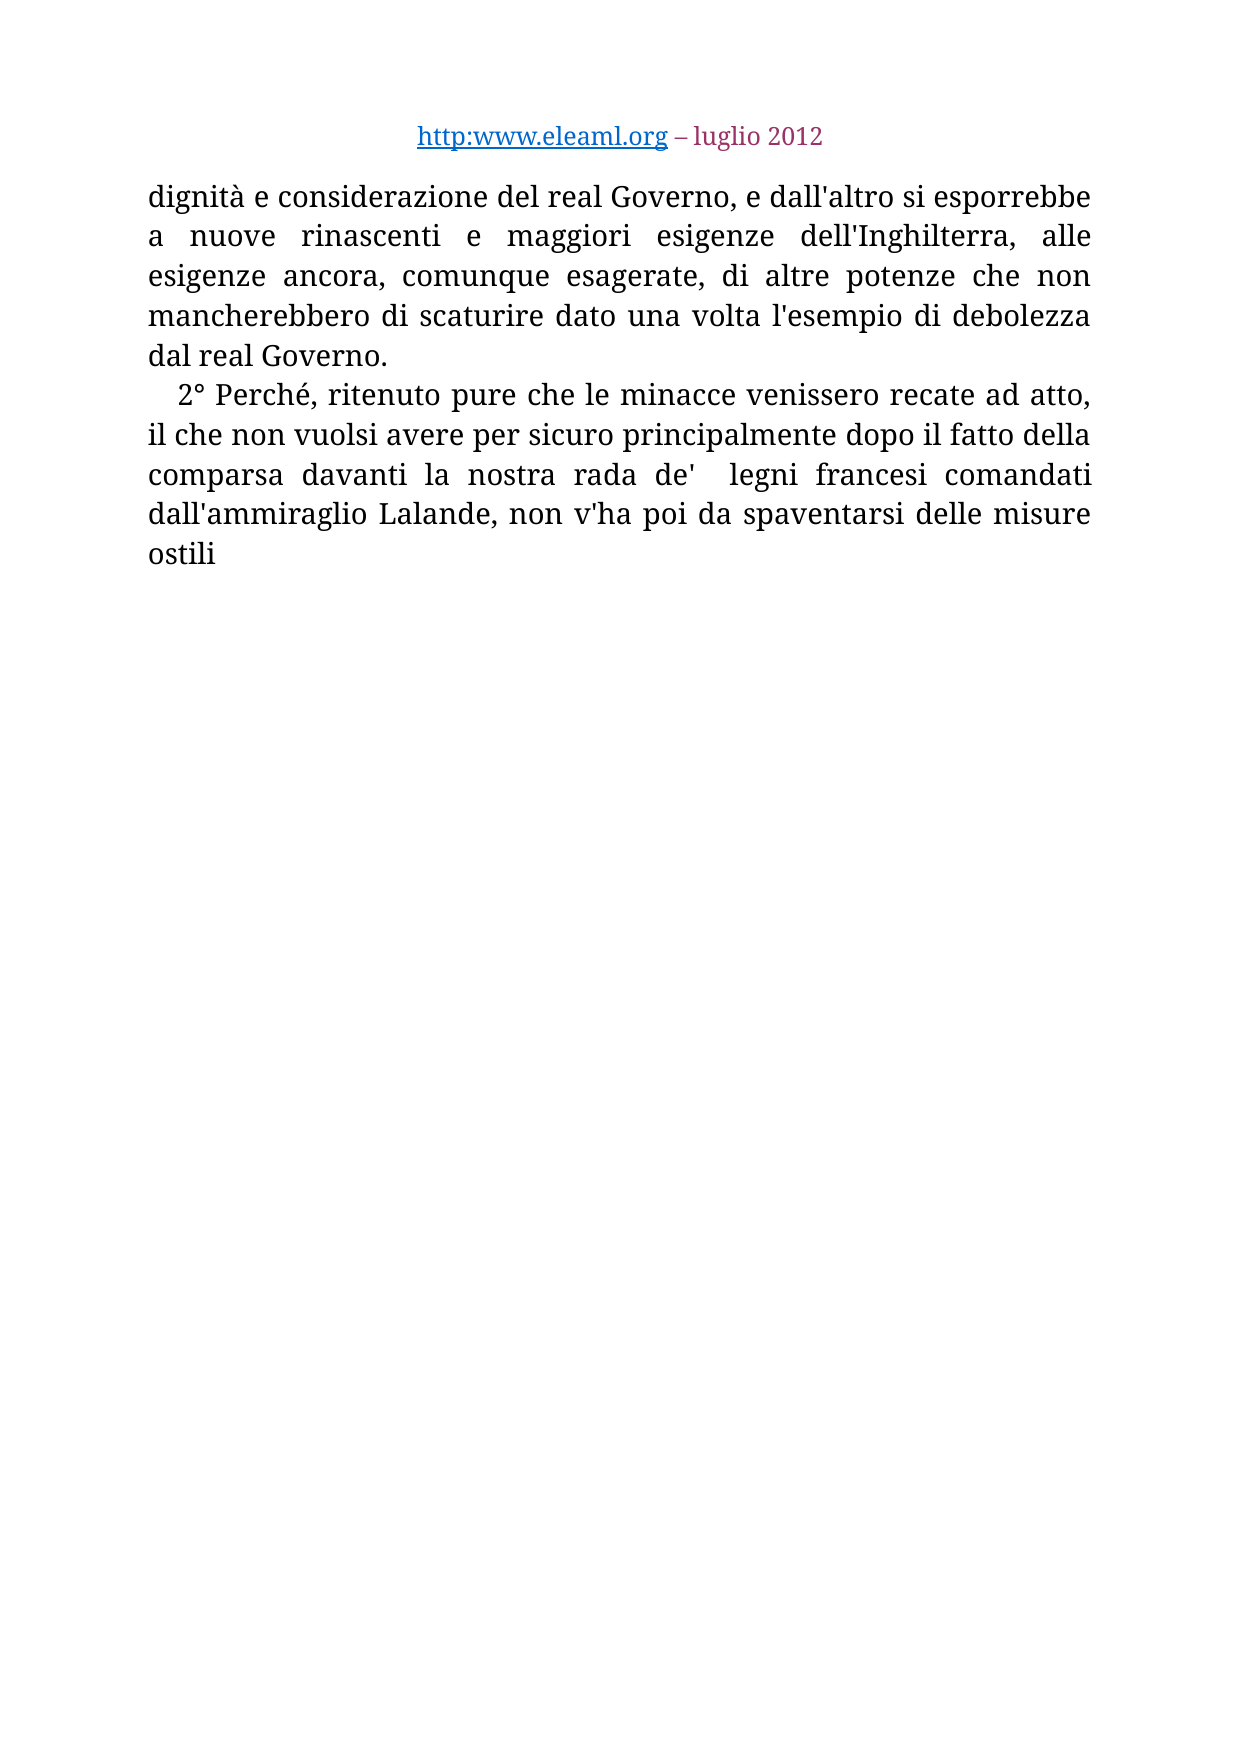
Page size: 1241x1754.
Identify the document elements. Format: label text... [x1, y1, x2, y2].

text dignità e considerazione del real Governo, e dall'altro si esporrebbe a nuove rinascenti e maggiori esigenze dell'Inghilterra, alle esigenze ancora, comunque esagerate, di altre potenze che non mancherebbero di scaturire dato una volta l'esempio di debolezza dal real Governo. [148, 176, 1093, 374]
text 2° Perché, ritenuto pure che le minacce venissero recate ad atto, il che non vuolsi avere per sicuro principalmente dopo il fatto della comparsa davanti la nostra rada de' legni francesi comandati dall'ammiraglio Lalande, non v'ha poi da spaventarsi delle misure ostili [148, 374, 1093, 573]
